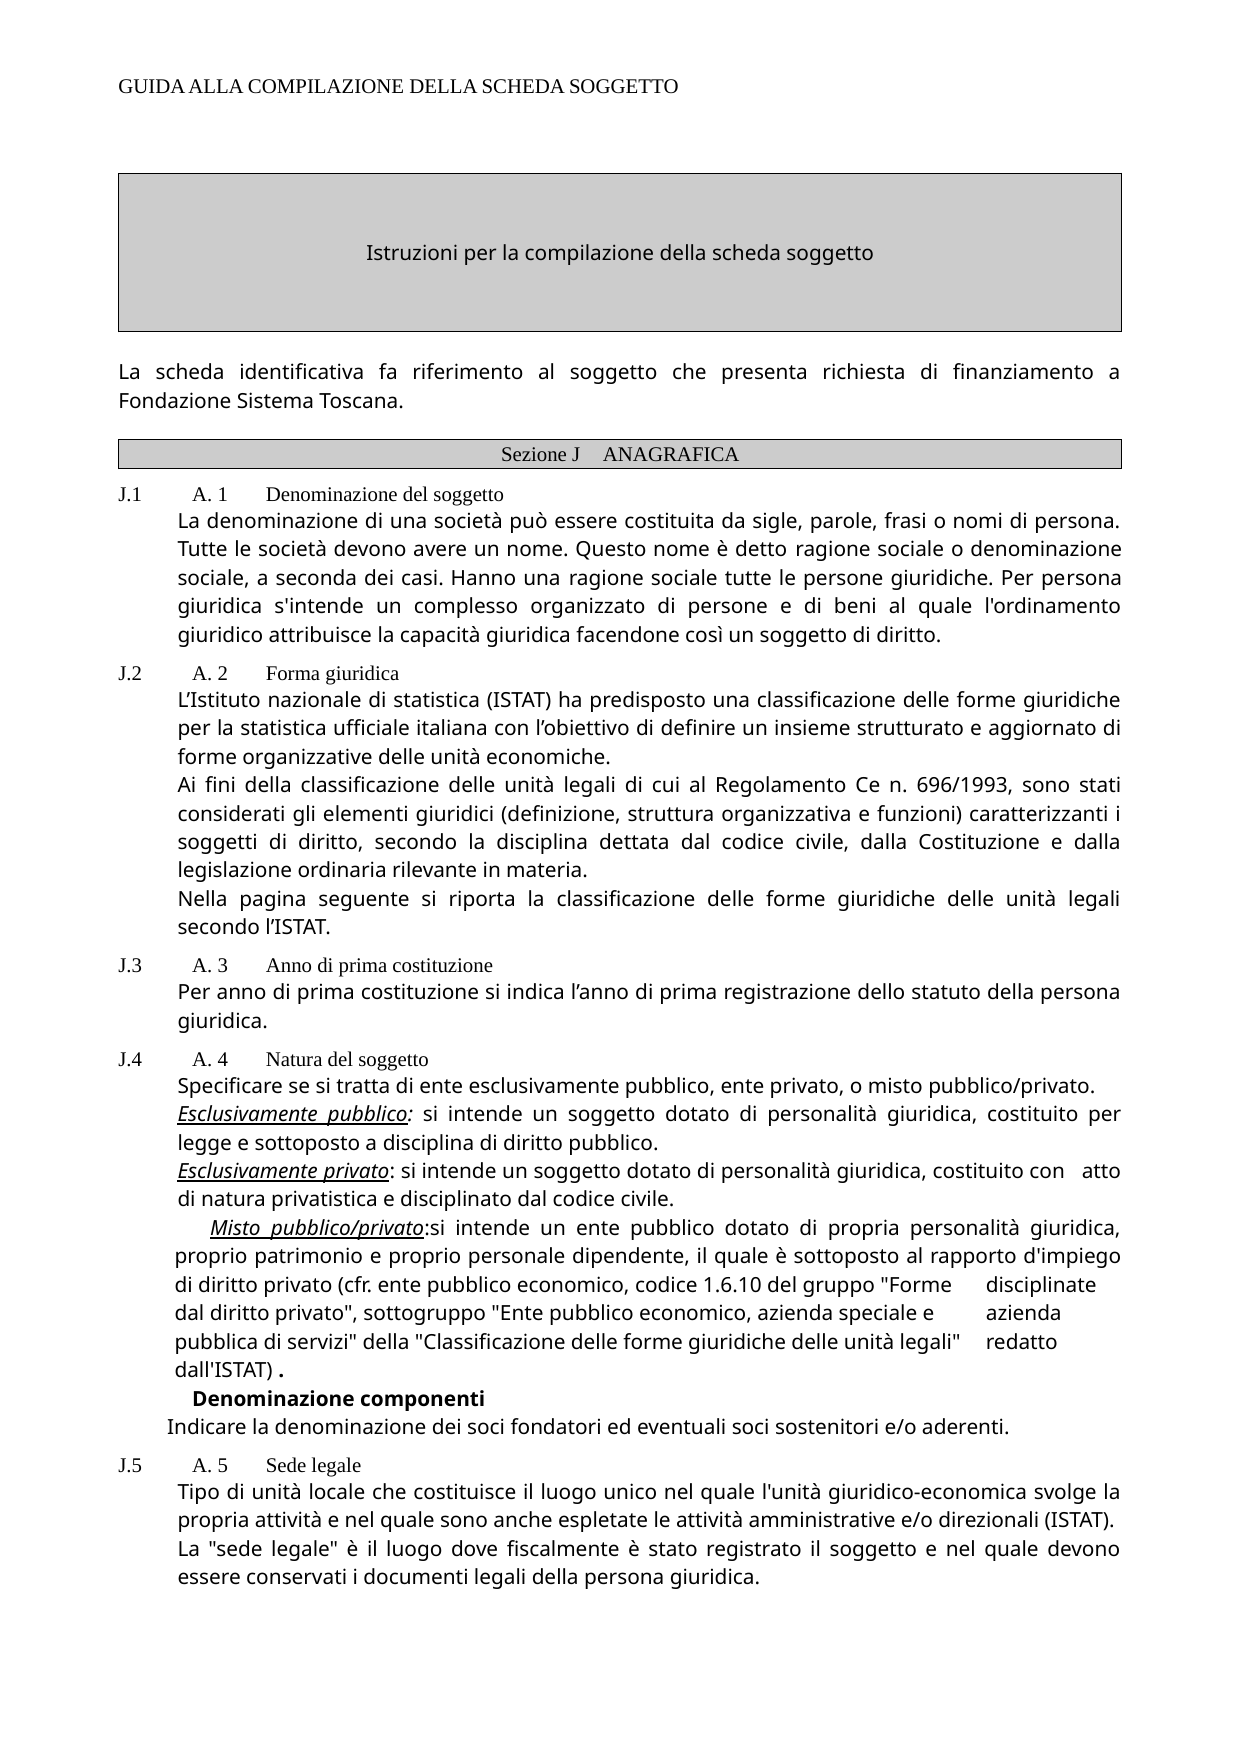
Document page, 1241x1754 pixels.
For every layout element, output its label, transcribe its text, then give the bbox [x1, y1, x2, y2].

text L’Istituto nazionale di statistica (ISTAT) ha predisposto una classificazione delle forme giuridiche per la statistica ufficiale italiana con l’obiettivo di definire un insieme strutturato e aggiornato di forme organizzative delle unità economiche. [177, 685, 1122, 770]
text Indicare la denominazione dei soci fondatori ed eventuali soci sostenitori e/o aderenti. [118, 1412, 1122, 1441]
text La denominazione di una società può essere costituita da sigle, parole, frasi o nomi di persona. Tutte le società devono avere un nome. Questo nome è detto ragione sociale o denominazione sociale, a seconda dei casi. Hanno una ragione sociale tutte le persone giuridiche. Per persona giuridica s'intende un complesso organizzato di persone e di beni al quale l'ordinamento giuridico attribuisce la capacità giuridica facendone così un soggetto di diritto. [177, 506, 1122, 648]
subtitle A. 4 Natura del soggetto [118, 1047, 1122, 1071]
text Denominazione componenti [118, 1384, 1122, 1412]
text Per anno di prima costituzione si indica l’anno di prima registrazione dello statuto della persona giuridica. [177, 977, 1122, 1034]
subtitle A. 3 Anno di prima costituzione [118, 953, 1122, 977]
subtitle A. 1 Denominazione del soggetto [118, 482, 1122, 506]
text Esclusivamente privato: si intende un soggetto dotato di personalità giuridica, costituito con atto di natura privatistica e disciplinato dal codice civile. [177, 1156, 1122, 1213]
text Nella pagina seguente si riporta la classificazione delle forme giuridiche delle unità legali secondo l’ISTAT. [177, 884, 1122, 941]
text Esclusivamente pubblico: si intende un soggetto dotato di personalità giuridica, costituito per legge e sottoposto a disciplina di diritto pubblico. [177, 1099, 1122, 1156]
text Specificare se si tratta di ente esclusivamente pubblico, ente privato, o misto pubblico/privato. [177, 1071, 1122, 1099]
subtitle A. 2 Forma giuridica [118, 661, 1122, 685]
text La "sede legale" è il luogo dove fiscalmente è stato registrato il soggetto e nel quale devono essere conservati i documenti legali della persona giuridica. [177, 1534, 1122, 1591]
subtitle A. 5 Sede legale [118, 1453, 1122, 1477]
text Ai fini della classificazione delle unità legali di cui al Regolamento Ce n. 696/1993, sono stati considerati gli elementi giuridici (definizione, struttura organizzativa e funzioni) caratterizzanti i soggetti di diritto, secondo la disciplina dettata dal codice civile, dalla Costituzione e dalla legislazione ordinaria rilevante in materia. [177, 770, 1122, 884]
text Misto pubblico/privato:si intende un ente pubblico dotato di propria personalità giuridica, proprio patrimonio e proprio personale dipendente, il quale è sottoposto al rapporto d'impiego di diritto privato (cfr. ente pubblico economico, codice 1.6.10 del gruppo "Forme disciplinate dal diritto privato", sottogruppo "Ente pubblico economico, azienda speciale e azienda pubblica di servizi" della "Classificazione delle forme giuridiche delle unità legali" redatto dall'ISTAT) . [118, 1213, 1122, 1384]
text La scheda identificativa fa riferimento al soggetto che presenta richiesta di finanziamento a Fondazione Sistema Toscana. [118, 357, 1122, 414]
subtitle ANAGRAFICA [119, 440, 1121, 468]
subtitle Istruzioni per la compilazione della scheda soggetto [119, 174, 1121, 331]
text Tipo di unità locale che costituisce il luogo unico nel quale l'unità giuridico-economica svolge la propria attività e nel quale sono anche espletate le attività amministrative e/o direzionali (ISTAT). [177, 1477, 1122, 1534]
